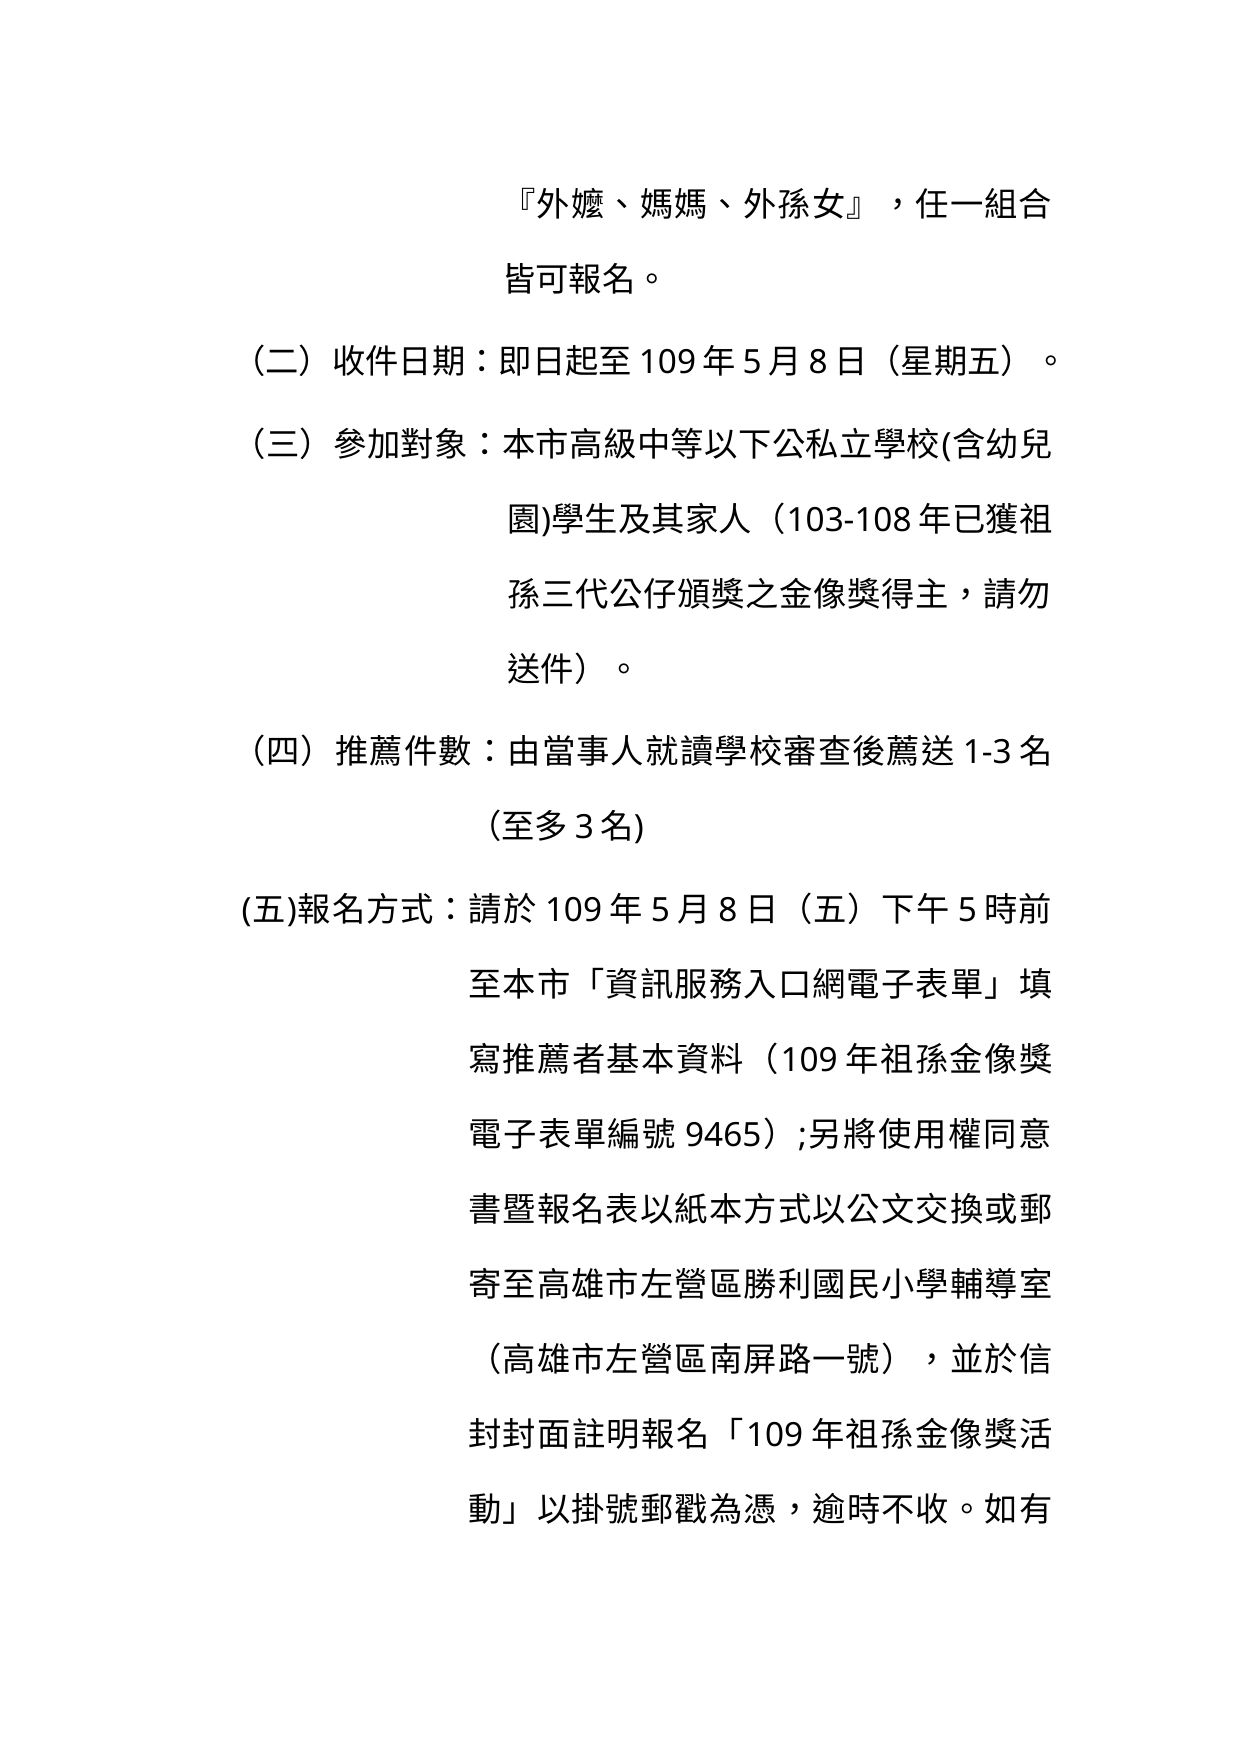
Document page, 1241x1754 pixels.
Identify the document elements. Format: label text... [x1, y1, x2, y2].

text （二）收件日期：即日起至109年5月8日（星期五）。 [232, 322, 1053, 397]
text （四）推薦件數：由當事人就讀學校審查後薦送1-3名（至多3名) [232, 712, 1053, 862]
text （一）活動方式 :各校(園)募集最像祖孫三代臉相片，不論是『阿公、爸爸、孫子』、『阿公、爸爸、孫女』、『阿嬤、爸爸、孫子』、『阿嬤、爸爸、孫女』、『外公、媽媽、外孫』、『外公、媽媽、外孫女』、『外嬤、媽媽、外孫』、『外嬤、媽媽、外孫女』，任一組合皆可報名。 [232, 164, 1053, 314]
text (五)報名方式：請於109年5月8日（五）下午5時前至本市「資訊服務入口網電子表單」填寫推薦者基本資料（109年祖孫金像獎電子表單編號9465）;另將使用權同意書暨報名表以紙本方式以公文交換或郵寄至高雄市左營區勝利國民小學輔導室（高雄市左營區南屏路一號），並於信封封面註明報名「109年祖孫金像獎活動」以掛號郵戳為憑，逾時不收。如有 [232, 869, 1053, 1544]
text （三）參加對象：本市高級中等以下公私立學校(含幼兒園)學生及其家人（103-108年已獲祖孫三代公仔頒獎之金像獎得主，請勿送件）。 [232, 404, 1053, 704]
